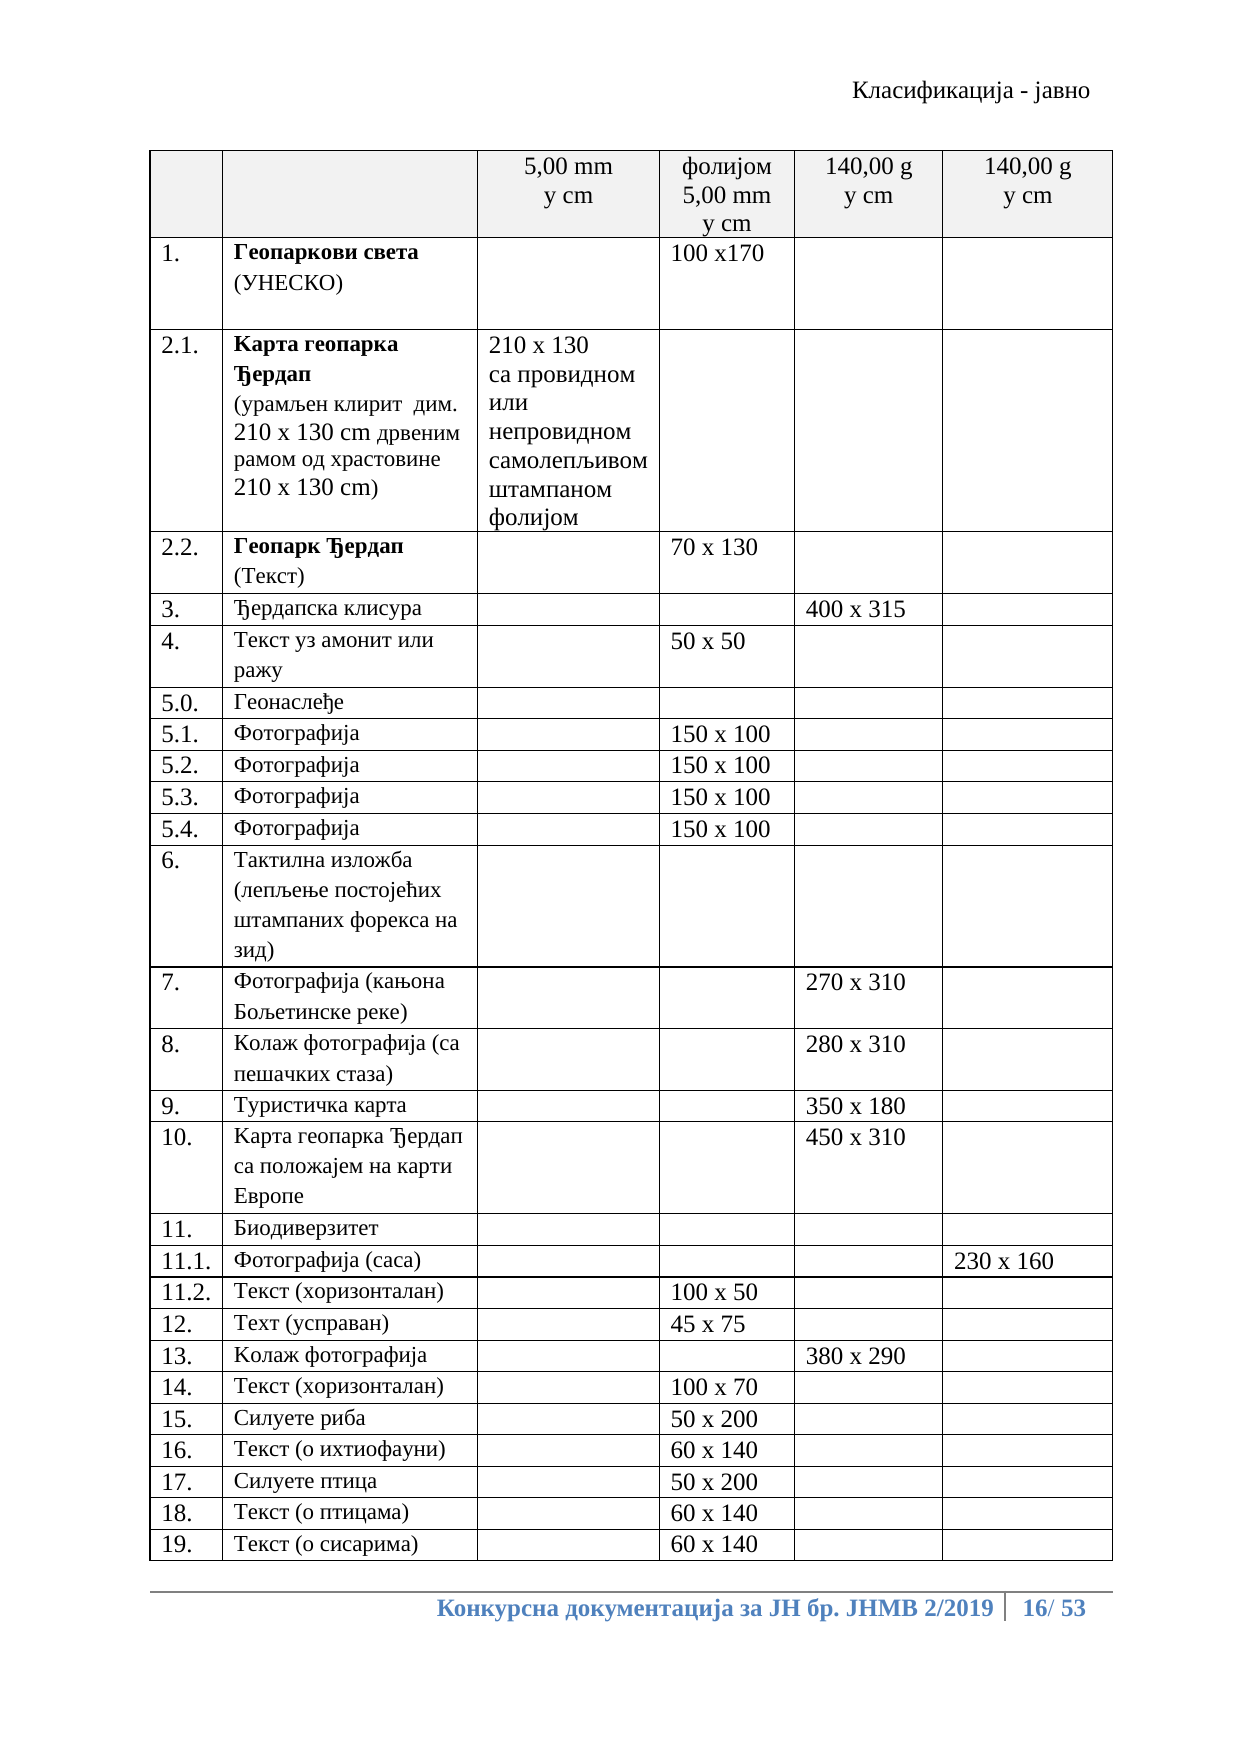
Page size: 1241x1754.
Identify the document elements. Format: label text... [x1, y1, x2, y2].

table_cell 150 x 100 [660, 782, 794, 813]
table_cell 5.4. [151, 814, 222, 844]
table_cell 11.2. [151, 1278, 222, 1308]
table_cell [478, 1029, 659, 1090]
table_cell 100 x 50 [660, 1278, 794, 1308]
table_cell [478, 751, 659, 781]
table_cell 5.1. [151, 719, 222, 749]
table_cell [795, 330, 942, 531]
table_cell [943, 594, 1112, 625]
table_cell [660, 1341, 794, 1371]
table_cell 14. [151, 1372, 222, 1403]
table_cell [795, 626, 942, 687]
table_cell 150 x 100 [660, 814, 794, 844]
table_cell [478, 846, 659, 966]
table_cell Текст уз амонит или ражу [223, 626, 477, 687]
table_cell 210 x 130 са провидном или непровидном самолепљивом штампаном фолијом [478, 330, 659, 531]
table_cell 11.1. [151, 1246, 222, 1276]
table_cell 270 x 310 [795, 968, 942, 1028]
table_cell [660, 1246, 794, 1276]
table_cell [660, 846, 794, 966]
table_cell [943, 814, 1112, 844]
table_cell [795, 688, 942, 718]
table_cell [795, 1214, 942, 1245]
table_cell Геопарк Ђердап (Текст) [223, 532, 477, 593]
table_cell Текст (хоризонталан) [223, 1372, 477, 1403]
table_cell Туристичка карта [223, 1091, 477, 1121]
table_cell [795, 1404, 942, 1434]
table_cell Геонаслеђе [223, 688, 477, 718]
table_cell 12. [151, 1309, 222, 1340]
table_cell Текст (хоризонталан) [223, 1278, 477, 1308]
table_cell 100 x170 [660, 238, 794, 329]
table_cell [795, 782, 942, 813]
table_cell 5.0. [151, 688, 222, 718]
table_cell 140,00 g у cm [943, 151, 1112, 237]
table_cell [478, 626, 659, 687]
table_cell 18. [151, 1498, 222, 1528]
table_cell [795, 532, 942, 593]
table_cell [795, 1467, 942, 1497]
table_cell 10. [151, 1122, 222, 1213]
table_cell [943, 1341, 1112, 1371]
table_cell [795, 719, 942, 749]
table_cell 70 x 130 [660, 532, 794, 593]
table_cell 16. [151, 1435, 222, 1466]
table_cell [660, 1091, 794, 1121]
table_cell [943, 1435, 1112, 1466]
table_cell [660, 1122, 794, 1213]
table_cell Фотографија [223, 782, 477, 813]
table_cell [478, 594, 659, 625]
table_cell [943, 626, 1112, 687]
table_cell Kарта геопарка Ђердап са положајем на карти Европе [223, 1122, 477, 1213]
table_cell 380 x 290 [795, 1341, 942, 1371]
table_cell [795, 814, 942, 844]
table_cell 6. [151, 846, 222, 966]
table_cell 150 x 100 [660, 719, 794, 749]
table_cell 17. [151, 1467, 222, 1497]
table_cell 5.2. [151, 751, 222, 781]
table_cell 450 x 310 [795, 1122, 942, 1213]
table_cell [795, 846, 942, 966]
table_cell 1. [151, 238, 222, 329]
table_cell [943, 1029, 1112, 1090]
table_cell Фотографија [223, 751, 477, 781]
table_cell Фотографија [223, 719, 477, 749]
table_cell 60 x 140 [660, 1498, 794, 1528]
table_cell 50 x 200 [660, 1467, 794, 1497]
table_cell 19. [151, 1530, 222, 1560]
table_cell 230 x 160 [943, 1246, 1112, 1276]
table_cell Kолаж фотографија [223, 1341, 477, 1371]
table_cell 100 x 70 [660, 1372, 794, 1403]
table_cell Тактилна изложба (лепљење постојећих штампаних форекса на зид) [223, 846, 477, 966]
table_cell [943, 1214, 1112, 1245]
table_cell [478, 1435, 659, 1466]
table_cell 5,00 mm у cm [478, 151, 659, 237]
table_cell Текст (о птицама) [223, 1498, 477, 1528]
table_cell [478, 1278, 659, 1308]
table_cell Фотографија [223, 814, 477, 844]
table_header [223, 151, 477, 237]
table_cell [943, 1530, 1112, 1560]
table_cell [795, 1278, 942, 1308]
table_cell Геопаркови света (УНЕСКО) [223, 238, 477, 329]
table_cell [478, 968, 659, 1028]
table_cell [478, 1341, 659, 1371]
table_cell 5.3. [151, 782, 222, 813]
table_cell [478, 1498, 659, 1528]
table_cell [943, 688, 1112, 718]
table_cell [478, 1214, 659, 1245]
table_cell [478, 1530, 659, 1560]
table_cell [795, 238, 942, 329]
table_cell фолијом 5,00 mm у cm [660, 151, 794, 237]
table_cell 280 x 310 [795, 1029, 942, 1090]
table_header [151, 151, 222, 237]
table_cell [943, 532, 1112, 593]
table_cell Фотографија (кањона Бољетинске реке) [223, 968, 477, 1028]
table_cell 7. [151, 968, 222, 1028]
table_cell [795, 1498, 942, 1528]
table_cell [943, 1372, 1112, 1403]
table_cell [478, 1122, 659, 1213]
table_cell [478, 814, 659, 844]
table_cell [943, 719, 1112, 749]
table_cell [795, 1309, 942, 1340]
table_cell [943, 1404, 1112, 1434]
table_cell 60 x 140 [660, 1530, 794, 1560]
table_cell [795, 1372, 942, 1403]
table_cell [478, 688, 659, 718]
table_cell [478, 238, 659, 329]
table_cell 400 x 315 [795, 594, 942, 625]
table_cell [660, 1214, 794, 1245]
table_cell Теxт (усправан) [223, 1309, 477, 1340]
table_cell 50 x 200 [660, 1404, 794, 1434]
table_cell [943, 238, 1112, 329]
table_cell Силуете риба [223, 1404, 477, 1434]
table_cell [943, 846, 1112, 966]
table_cell Силуете птица [223, 1467, 477, 1497]
table_cell [943, 782, 1112, 813]
table_cell [660, 330, 794, 531]
table_cell [943, 1467, 1112, 1497]
table_cell 9. [151, 1091, 222, 1121]
table_cell [943, 968, 1112, 1028]
table_cell [660, 594, 794, 625]
table_cell [660, 1029, 794, 1090]
table_cell [943, 1091, 1112, 1121]
table_cell 45 x 75 [660, 1309, 794, 1340]
table_cell 8. [151, 1029, 222, 1090]
table_cell [943, 1278, 1112, 1308]
table_cell Ђердапска клисура [223, 594, 477, 625]
table_cell Фотографија (саса) [223, 1246, 477, 1276]
table_cell Биодиверзитет [223, 1214, 477, 1245]
table_cell [660, 968, 794, 1028]
table_cell Колаж фотографија (са пешачких стаза) [223, 1029, 477, 1090]
table_cell [795, 1530, 942, 1560]
table_cell [478, 1467, 659, 1497]
table_cell Текст (о сисарима) [223, 1530, 477, 1560]
table_cell 150 x 100 [660, 751, 794, 781]
table_cell [795, 1435, 942, 1466]
table_cell [478, 532, 659, 593]
table_cell 4. [151, 626, 222, 687]
table_cell 350 x 180 [795, 1091, 942, 1121]
table_cell [943, 751, 1112, 781]
table_cell [943, 1309, 1112, 1340]
table_cell [478, 1246, 659, 1276]
table_cell [943, 1498, 1112, 1528]
table_cell [943, 330, 1112, 531]
table_cell 11. [151, 1214, 222, 1245]
table_cell 3. [151, 594, 222, 625]
table_cell 50 x 50 [660, 626, 794, 687]
table_cell [478, 1404, 659, 1434]
table_cell 13. [151, 1341, 222, 1371]
table_cell 2.2. [151, 532, 222, 593]
table_cell [660, 688, 794, 718]
table_cell [478, 719, 659, 749]
table_cell [943, 1122, 1112, 1213]
table_cell 15. [151, 1404, 222, 1434]
table_cell [478, 1372, 659, 1403]
table_cell 2.1. [151, 330, 222, 531]
table_cell [478, 1091, 659, 1121]
table_cell [795, 1246, 942, 1276]
table_cell Текст (о ихтиофауни) [223, 1435, 477, 1466]
table_cell 60 x 140 [660, 1435, 794, 1466]
table_cell Kарта геопарка Ђердап (урамљен клирит дим. 210 x 130 cm дрвеним рамом од храстовине 210 x 130 cm) [223, 330, 477, 531]
table_cell [478, 782, 659, 813]
table_cell [478, 1309, 659, 1340]
table_cell 140,00 g у cm [795, 151, 942, 237]
table_cell [795, 751, 942, 781]
